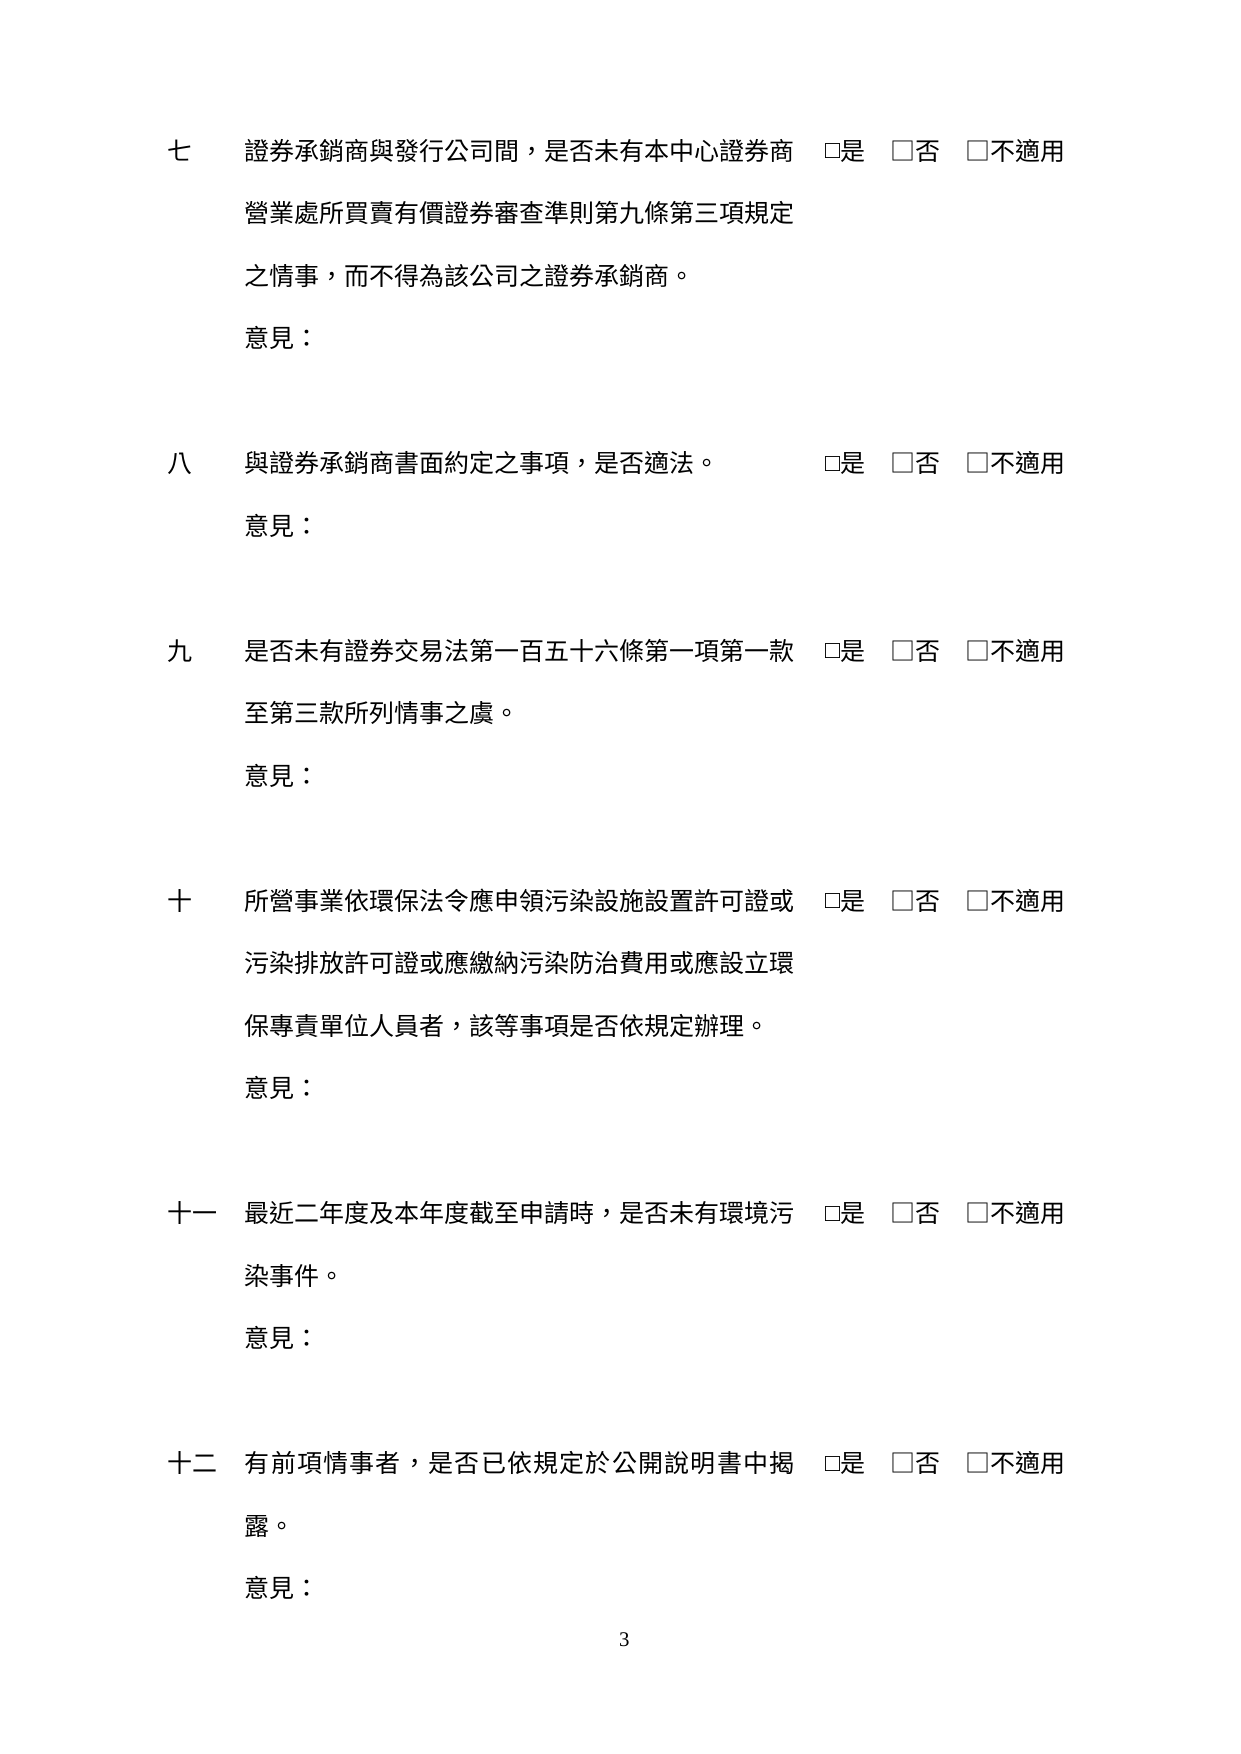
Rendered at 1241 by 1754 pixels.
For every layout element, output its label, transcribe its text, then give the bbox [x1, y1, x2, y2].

table_cell □是 □否 □不適用 [806, 1420, 1084, 1608]
table_cell □是 □否 □不適用 [806, 1170, 1084, 1420]
table_cell 八 [156, 420, 233, 608]
table_cell 十二 [156, 1420, 233, 1608]
table_cell 是否未有證券交易法第一百五十六條第一項第一款至第三款所列情事之虞。 意見： [233, 608, 806, 858]
table_cell □是 □否 □不適用 [806, 108, 1084, 420]
table_cell □是 □否 □不適用 [806, 858, 1084, 1170]
table_cell 七 [156, 108, 233, 420]
table_cell 與證券承銷商書面約定之事項，是否適法。 意見： [233, 420, 806, 608]
table_cell 所營事業依環保法令應申領污染設施設置許可證或污染排放許可證或應繳納污染防治費用或應設立環保專責單位人員者，該等事項是否依規定辦理。 意見： [233, 858, 806, 1170]
table_cell 最近二年度及本年度截至申請時，是否未有環境污染事件。 意見： [233, 1170, 806, 1420]
table_cell 有前項情事者，是否已依規定於公開說明書中揭露。 意見： [233, 1420, 806, 1608]
table_cell 證券承銷商與發行公司間，是否未有本中心證券商營業處所買賣有價證券審查準則第九條第三項規定之情事，而不得為該公司之證券承銷商。 意見： [233, 108, 806, 420]
table_cell 十 [156, 858, 233, 1170]
table_cell □是 □否 □不適用 [806, 608, 1084, 858]
table_cell 十一 [156, 1170, 233, 1420]
table_cell 九 [156, 608, 233, 858]
table_cell □是 □否 □不適用 [806, 420, 1084, 608]
